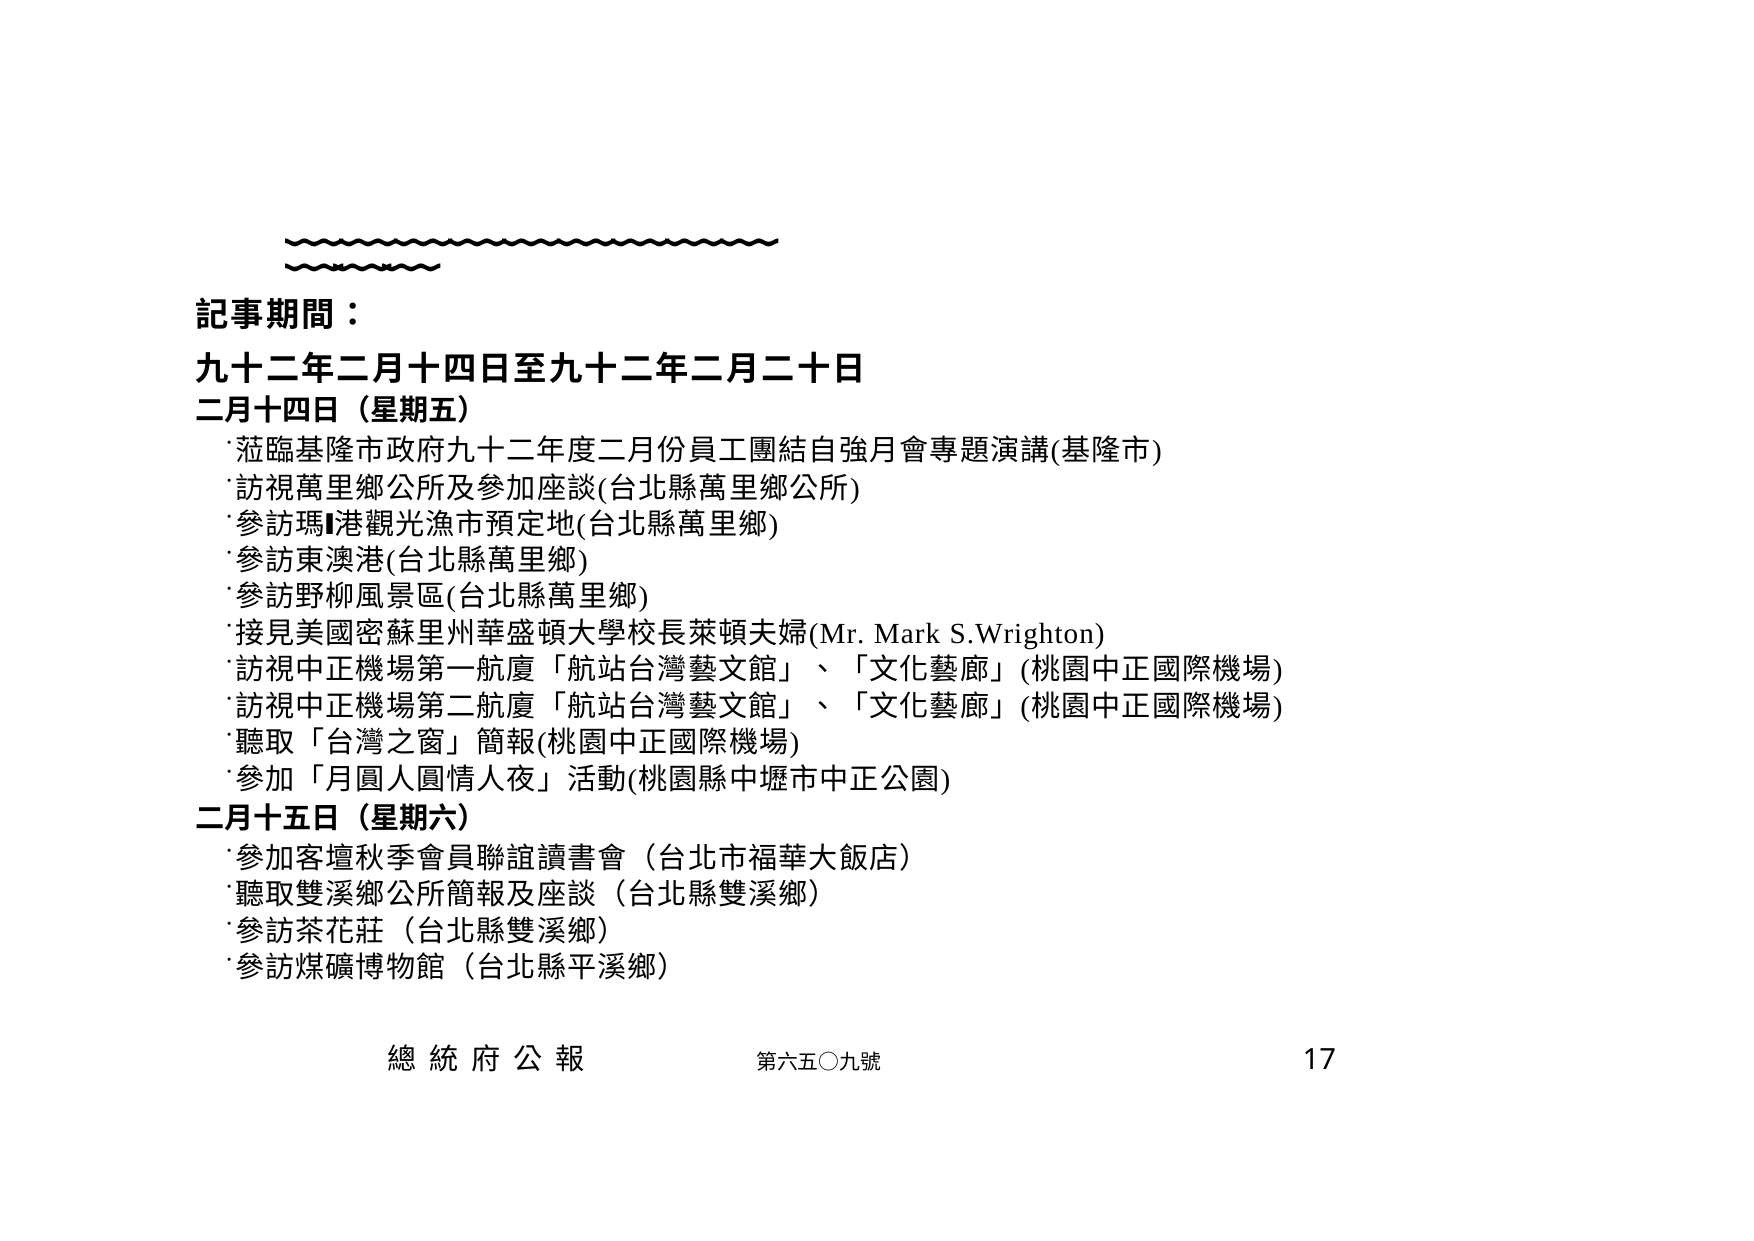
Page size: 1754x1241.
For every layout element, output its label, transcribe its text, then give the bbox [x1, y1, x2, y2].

text ˙參訪茶花莊（台北縣雙溪鄉） [224, 912, 1559, 948]
text ˙蒞臨基隆市政府九十二年度二月份員工團結自強月會專題演講(基隆市) [224, 431, 1559, 468]
text ˙聽取雙溪鄉公所簡報及座談（台北縣雙溪鄉） [224, 875, 1559, 912]
text ˙訪視萬里鄉公所及參加座談(台北縣萬里鄉公所) [224, 468, 1559, 506]
table_cell ﹏﹏﹏﹏﹏﹏﹏﹏﹏﹏﹏﹏ [282, 222, 782, 284]
text ˙參訪煤礦博物館（台北縣平溪鄉） [224, 948, 1559, 985]
text 九十二年二月十四日至九十二年二月二十日 [195, 347, 1559, 388]
text ˙接見美國密蘇里州華盛頓大學校長萊頓夫婦(Mr. Mark S.Wrighton) [224, 614, 1559, 651]
text 二月十五日（星期六） [195, 799, 1559, 836]
text ˙參訪東澳港(台北縣萬里鄉) [224, 541, 1559, 578]
text ˙參訪瑪港觀光漁市預定地(台北縣萬里鄉) [224, 506, 1559, 541]
text ˙聽取「台灣之窗」簡報(桃園中正國際機場) [224, 723, 1559, 760]
text ˙參加客壇秋季會員聯誼讀書會（台北市福華大飯店） [224, 839, 1559, 875]
text ˙參訪野柳風景區(台北縣萬里鄉) [224, 578, 1559, 614]
text 二月十四日（星期五） [195, 391, 1559, 428]
text ˙參加「月圓人圓情人夜」活動(桃園縣中壢市中正公園) [224, 760, 1559, 796]
text 記事期間： [195, 297, 1559, 334]
text ˙訪視中正機場第一航廈「航站台灣藝文館」、「文化藝廊」(桃園中正國際機場) [224, 651, 1559, 687]
text ˙訪視中正機場第二航廈「航站台灣藝文館」、「文化藝廊」(桃園中正國際機場) [224, 687, 1559, 723]
